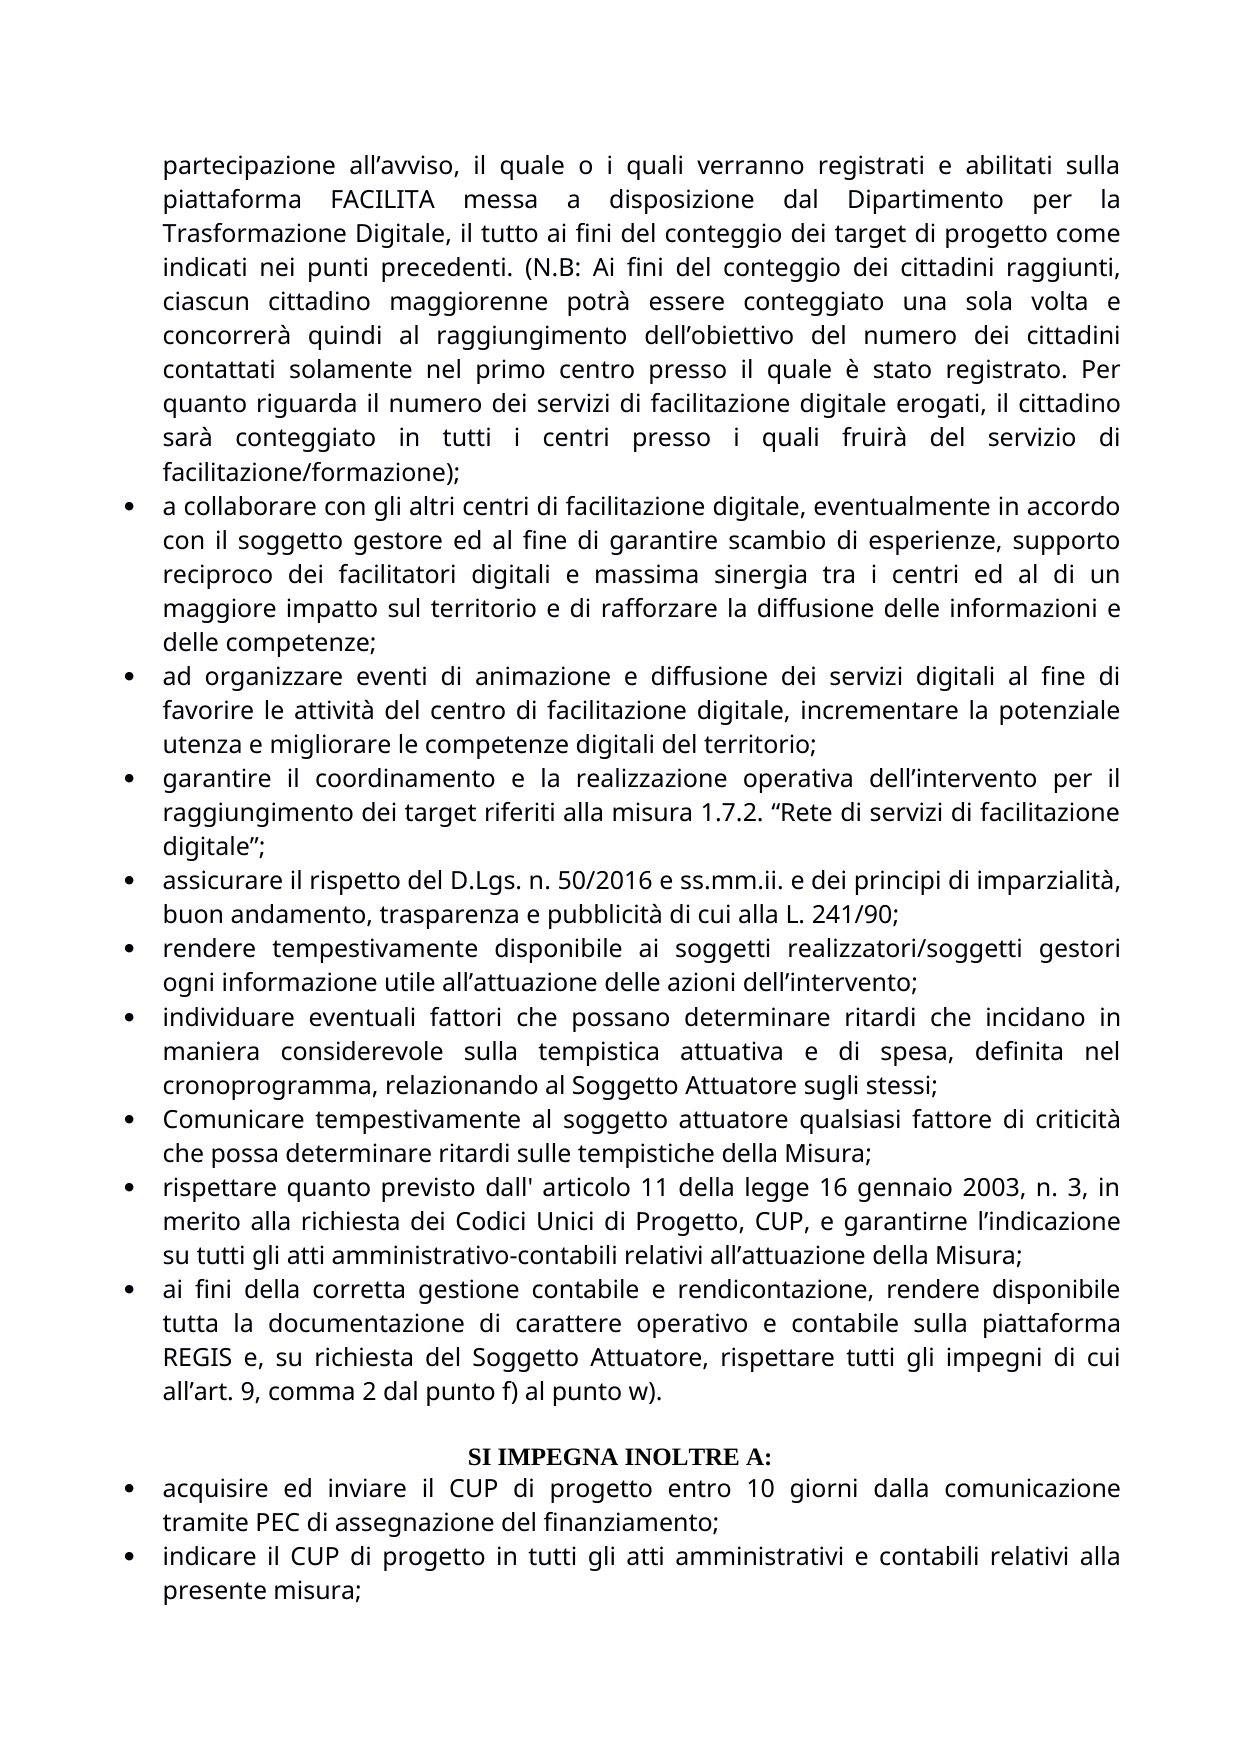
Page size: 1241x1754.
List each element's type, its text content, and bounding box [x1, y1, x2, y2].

list indicare il CUP di progetto in tutti gli atti amministrativi e contabili relativi alla presente misura; [125, 1539, 1122, 1607]
list ai fini della corretta gestione contabile e rendicontazione, rendere disponibile tutta la documentazione di carattere operativo e contabile sulla piattaforma REGIS e, su richiesta del Soggetto Attuatore, rispettare tutti gli impegni di cui all’art. 9, comma 2 dal punto f) al punto w). [125, 1272, 1122, 1408]
list assicurare il rispetto del D.Lgs. n. 50/2016 e ss.mm.ii. e dei principi di imparzialità, buon andamento, trasparenza e pubblicità di cui alla L. 241/90; [125, 863, 1122, 931]
list acquisire ed inviare il CUP di progetto entro 10 giorni dalla comunicazione tramite PEC di assegnazione del finanziamento; [125, 1471, 1122, 1539]
list garantire il coordinamento e la realizzazione operativa dell’intervento per il raggiungimento dei target riferiti alla misura 1.7.2. “Rete di servizi di facilitazione digitale”; [125, 761, 1122, 863]
list ad organizzare eventi di animazione e diffusione dei servizi digitali al fine di favorire le attività del centro di facilitazione digitale, incrementare la potenziale utenza e migliorare le competenze digitali del territorio; [125, 658, 1122, 761]
list Comunicare tempestivamente al soggetto attuatore qualsiasi fattore di criticità che possa determinare ritardi sulle tempistiche della Misura; [125, 1101, 1122, 1169]
list a collaborare con gli altri centri di facilitazione digitale, eventualmente in accordo con il soggetto gestore ed al fine di garantire scambio di esperienze, supporto reciproco dei facilitatori digitali e massima sinergia tra i centri ed al di un maggiore impatto sul territorio e di rafforzare la diffusione delle informazioni e delle competenze; [125, 488, 1122, 658]
list rispettare quanto previsto dall' articolo 11 della legge 16 gennaio 2003, n. 3, in merito alla richiesta dei Codici Unici di Progetto, CUP, e garantirne l’indicazione su tutti gli atti amministrativo-contabili relativi all’attuazione della Misura; [125, 1169, 1122, 1272]
list partecipazione all’avviso, il quale o i quali verranno registrati e abilitati sulla piattaforma FACILITA messa a disposizione dal Dipartimento per la Trasformazione Digitale, il tutto ai fini del conteggio dei target di progetto come indicati nei punti precedenti. (N.B: Ai fini del conteggio dei cittadini raggiunti, ciascun cittadino maggiorenne potrà essere conteggiato una sola volta e concorrerà quindi al raggiungimento dell’obiettivo del numero dei cittadini contattati solamente nel primo centro presso il quale è stato registrato. Per quanto riguarda il numero dei servizi di facilitazione digitale erogati, il cittadino sarà conteggiato in tutti i centri presso i quali fruirà del servizio di facilitazione/formazione); [125, 148, 1122, 488]
list rendere tempestivamente disponibile ai soggetti realizzatori/soggetti gestori ogni informazione utile all’attuazione delle azioni dell’intervento; [125, 931, 1122, 999]
text SI IMPEGNA INOLTRE A: [118, 1442, 1122, 1471]
list individuare eventuali fattori che possano determinare ritardi che incidano in maniera considerevole sulla tempistica attuativa e di spesa, definita nel cronoprogramma, relazionando al Soggetto Attuatore sugli stessi; [125, 999, 1122, 1101]
